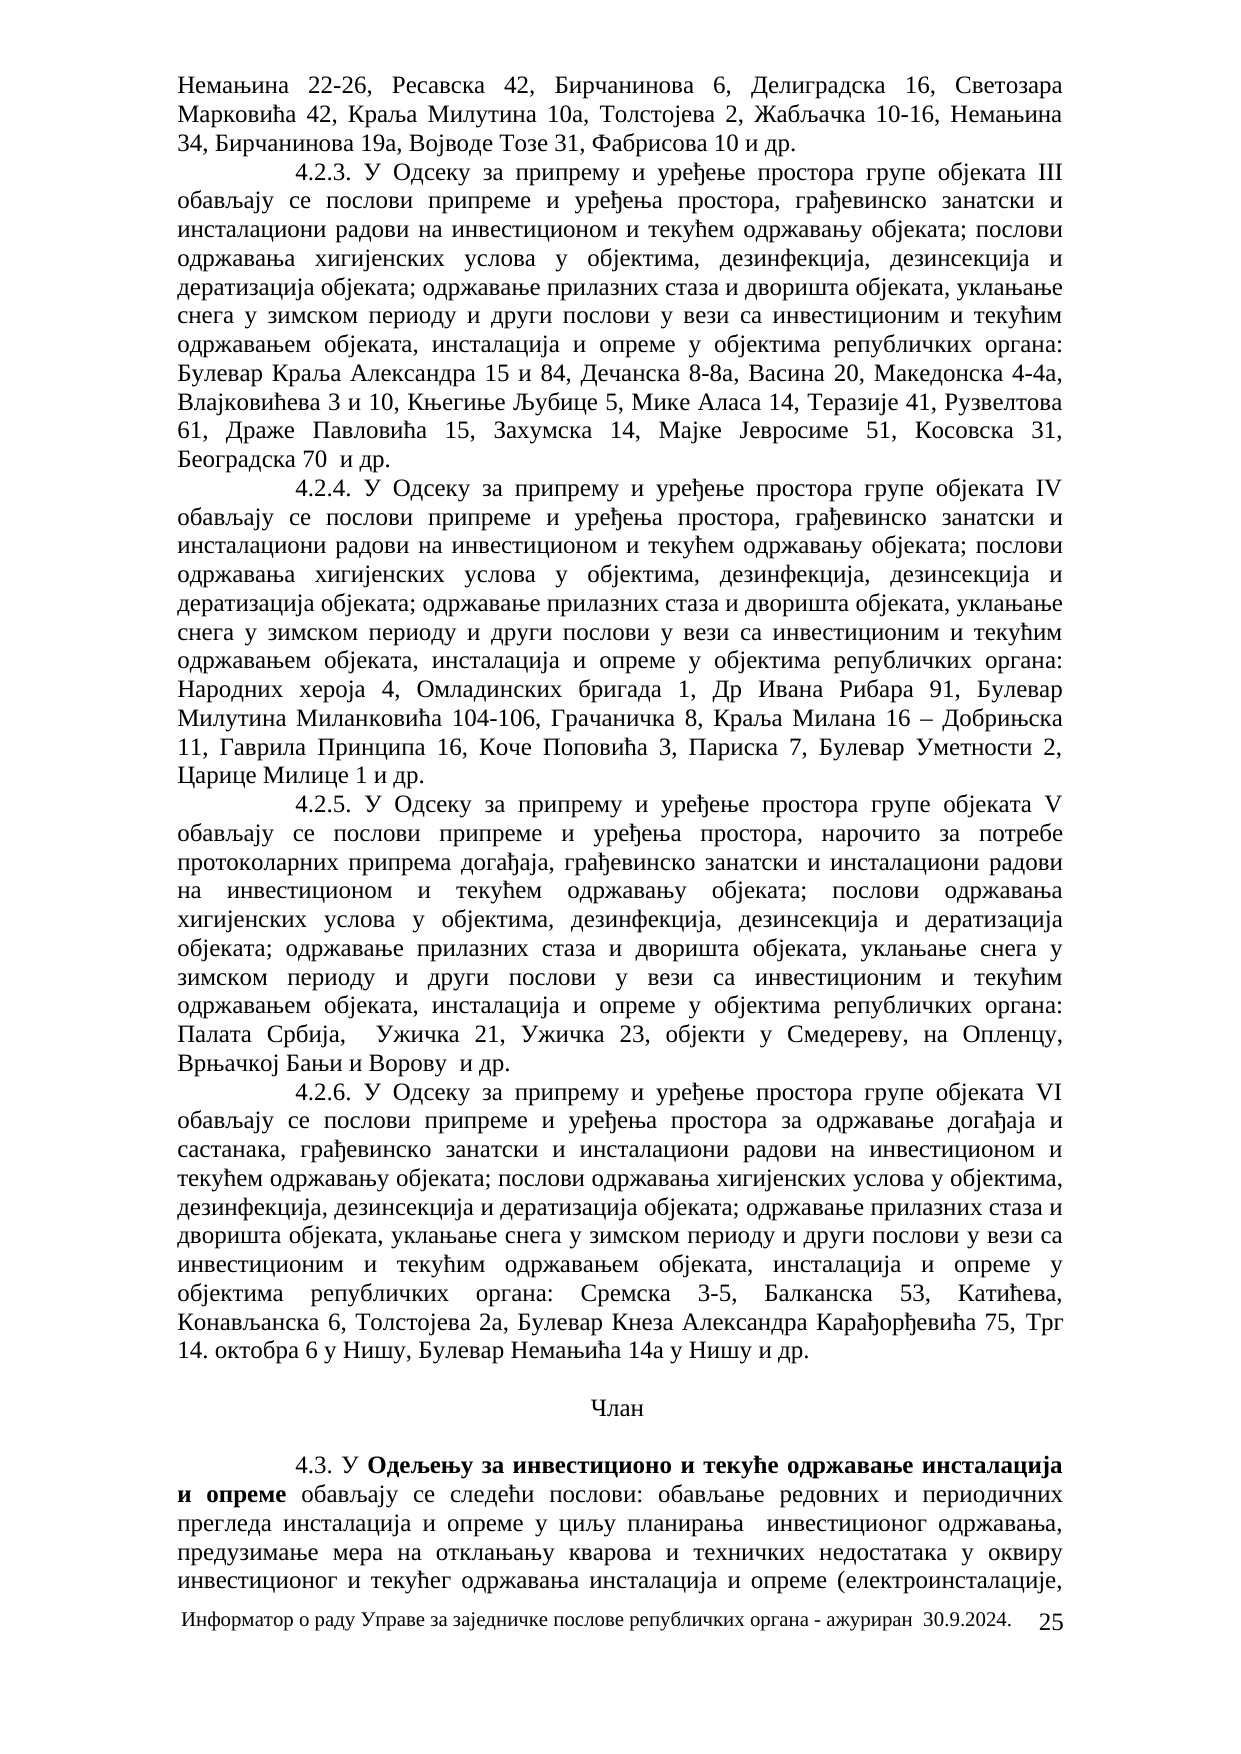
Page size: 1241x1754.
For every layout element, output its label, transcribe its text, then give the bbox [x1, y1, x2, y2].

text 4.2.3. У Одсеку за припрему и уређење простора групе објеката III обављају се послови припреме и уређења простора, грађевинско занатски и инсталациони радови на инвестиционом и текућем одржавању објеката; послови одржавања хигијенских услова у објектима, дезинфекција, дезинсекција и дератизација објеката; одржавање прилазних стаза и дворишта објеката, уклањање снега у зимском периоду и други послови у вези са инвестиционим и текућим одржавањем објеката, инсталација и опреме у објектима републичких органа: Булевар Краља Александра 15 и 84, Дечанска 8-8а, Васина 20, Македонска 4-4а, Влајковићева 3 и 10, Књегиње Љубице 5, Мике Аласа 14, Теразије 41, Рузвелтова 61, Драже Павловића 15, Захумска 14, Мајке Јевросиме 51, Косовска 31, Београдска 70 и др. [177, 157, 1063, 473]
text 4.2.5. У Одсеку за припрему и уређење простора групе објеката V обављају се послови припреме и уређења простора, нарочито за потребе протоколарних припрема догађаја, грађевинско занатски и инсталациони радови на инвестиционом и текућем одржавању објеката; послови одржавања хигијенских услова у објектима, дезинфекција, дезинсекција и дератизација објеката; одржавање прилазних стаза и дворишта објеката, уклањање снега у зимском периоду и други послови у вези са инвестиционим и текућим одржавањем објеката, инсталација и опреме у објектима републичких органа: Палата Србија, Ужичка 21, Ужичка 23, објекти у Смедереву, на Опленцу, Врњачкој Бањи и Ворову и др. [177, 789, 1063, 1077]
text 4.3. У Одељењу за инвестиционо и текуће одржавање инсталација и опреме обављају се следећи послови: обављање редовних и периодичних прегледа инсталација и опреме у циљу планирања инвестиционог одржавања, предузимање мера на отклањању кварова и техничких недостатака у оквиру инвестиционог и текућег одржавања инсталација и опреме (електроинсталације, [177, 1451, 1063, 1594]
text 4.2.6. У Одсеку за припрему и уређење простора групе објеката VI обављају се послови припреме и уређења простора за одржавање догађаја и састанака, грађевинско занатски и инсталациони радови на инвестиционом и текућем одржавању објеката; послови одржавања хигијенских услова у објектима, дезинфекција, дезинсекција и дератизација објеката; одржавање прилазних стаза и дворишта објеката, уклањање снега у зимском периоду и други послови у вези са инвестиционим и текућим одржавањем објеката, инсталација и опреме у објектима републичких органа: Сремска 3-5, Балканска 53, Катићева, Конављанска 6, Толстојева 2а, Булевар Кнеза Александра Карађорђевића 75, Трг 14. октобра 6 у Нишу, Булевар Немањића 14а у Нишу и др. [177, 1077, 1063, 1364]
text Немањина 22-26, Ресавска 42, Бирчанинова 6, Делиградска 16, Светозара Марковића 42, Краља Милутина 10а, Толстојева 2, Жабљачка 10-16, Немањина 34, Бирчанинова 19а, Војводе Тозе 31, Фабрисова 10 и др. [177, 71, 1063, 157]
text 4.2.4. У Одсеку за припрему и уређење простора групе објеката IV обављају се послови припреме и уређења простора, грађевинско занатски и инсталациони радови на инвестиционом и текућем одржавању објеката; послови одржавања хигијенских услова у објектима, дезинфекција, дезинсекција и дератизација објеката; одржавање прилазних стаза и дворишта објеката, уклањање снега у зимском периоду и други послови у вези са инвестиционим и текућим одржавањем објеката, инсталација и опреме у објектима републичких органа: Народних хероја 4, Омладинских бригада 1, Др Ивана Рибара 91, Булевар Милутина Миланковића 104-106, Грачаничка 8, Краља Милана 16 – Добрињска 11, Гаврила Принципа 16, Коче Поповића 3, Париска 7, Булевар Уметности 2, Царице Милице 1 и др. [177, 473, 1063, 789]
text Члан [177, 1393, 1063, 1422]
